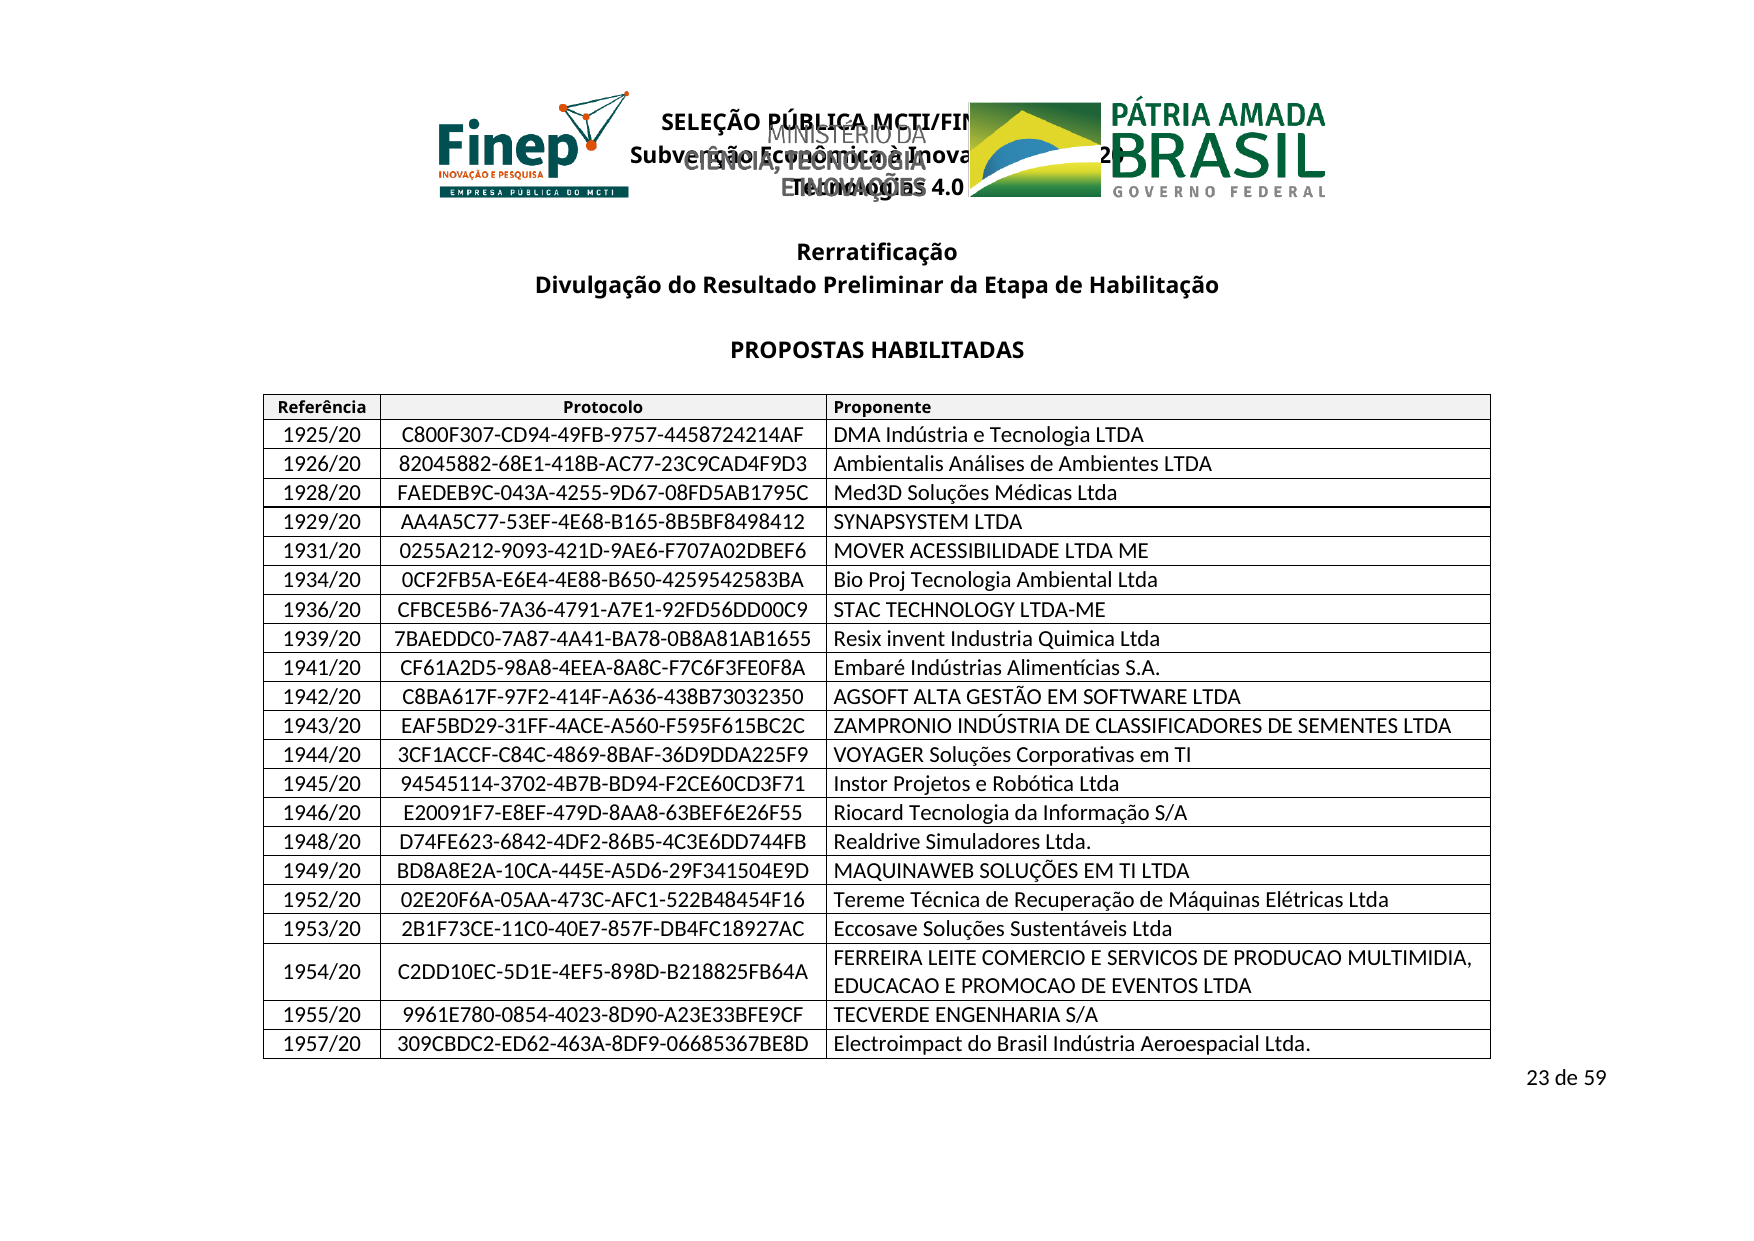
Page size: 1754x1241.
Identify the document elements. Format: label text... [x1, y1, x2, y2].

table_cell TECVERDE ENGENHARIA S/A [827, 1001, 1490, 1028]
table_cell FERREIRA LEITE COMERCIO E SERVICOS DE PRODUCAO MULTIMIDIA, EDUCACAO E PROMOCAO DE EVENTOS LTDA [827, 944, 1490, 999]
table_cell 7BAEDDC0-7A87-4A41-BA78-0B8A81AB1655 [381, 624, 826, 652]
table_cell DMA Indústria e Tecnologia LTDA [827, 420, 1490, 448]
table_cell 9961E780-0854-4023-8D90-A23E33BFE9CF [381, 1001, 826, 1028]
table_cell ZAMPRONIO INDÚSTRIA DE CLASSIFICADORES DE SEMENTES LTDA [827, 711, 1490, 739]
table_cell E20091F7-E8EF-479D-8AA8-63BEF6E26F55 [381, 798, 826, 826]
table_cell 3CF1ACCF-C84C-4869-8BAF-36D9DDA225F9 [381, 740, 826, 768]
table_cell 1939/20 [264, 624, 380, 652]
table_cell EAF5BD29-31FF-4ACE-A560-F595F615BC2C [381, 711, 826, 739]
table_cell CFBCE5B6-7A36-4791-A7E1-92FD56DD00C9 [381, 595, 826, 623]
table_cell 1929/20 [264, 508, 380, 536]
table_cell D74FE623-6842-4DF2-86B5-4C3E6DD744FB [381, 827, 826, 855]
table_cell 82045882-68E1-418B-AC77-23C9CAD4F9D3 [381, 449, 826, 477]
table_cell 1942/20 [264, 682, 380, 710]
table_cell 1955/20 [264, 1001, 380, 1028]
table_cell Resix invent Industria Quimica Ltda [827, 624, 1490, 652]
table_cell Riocard Tecnologia da Informação S/A [827, 798, 1490, 826]
table_cell 0CF2FB5A-E6E4-4E88-B650-4259542583BA [381, 566, 826, 594]
table_cell 1944/20 [264, 740, 380, 768]
table_cell C8BA617F-97F2-414F-A636-438B73032350 [381, 682, 826, 710]
table_cell C800F307-CD94-49FB-9757-4458724214AF [381, 420, 826, 448]
table_cell 1931/20 [264, 537, 380, 564]
table_cell Eccosave Soluções Sustentáveis Ltda [827, 914, 1490, 942]
table_cell 1957/20 [264, 1030, 380, 1058]
table_cell AA4A5C77-53EF-4E68-B165-8B5BF8498412 [381, 508, 826, 536]
table_cell Med3D Soluções Médicas Ltda [827, 479, 1490, 506]
table_cell 1949/20 [264, 856, 380, 884]
table_cell 1934/20 [264, 566, 380, 594]
table_cell Tereme Técnica de Recuperação de Máquinas Elétricas Ltda [827, 885, 1490, 913]
table_cell Instor Projetos e Robótica Ltda [827, 769, 1490, 797]
table_cell 1928/20 [264, 479, 380, 506]
table_cell 1941/20 [264, 653, 380, 681]
table_cell CF61A2D5-98A8-4EEA-8A8C-F7C6F3FE0F8A [381, 653, 826, 681]
table_cell 309CBDC2-ED62-463A-8DF9-06685367BE8D [381, 1030, 826, 1058]
table_cell 1948/20 [264, 827, 380, 855]
table_cell Electroimpact do Brasil Indústria Aeroespacial Ltda. [827, 1030, 1490, 1058]
table_cell 1926/20 [264, 449, 380, 477]
table_cell MOVER ACESSIBILIDADE LTDA ME [827, 537, 1490, 564]
table_cell BD8A8E2A-10CA-445E-A5D6-29F341504E9D [381, 856, 826, 884]
table_cell C2DD10EC-5D1E-4EF5-898D-B218825FB64A [381, 944, 826, 999]
table_cell 1952/20 [264, 885, 380, 913]
table_header Protocolo [381, 395, 826, 419]
table_cell 02E20F6A-05AA-473C-AFC1-522B48454F16 [381, 885, 826, 913]
table_cell Realdrive Simuladores Ltda. [827, 827, 1490, 855]
table_cell FAEDEB9C-043A-4255-9D67-08FD5AB1795C [381, 479, 826, 506]
table_cell 2B1F73CE-11C0-40E7-857F-DB4FC18927AC [381, 914, 826, 942]
table_header Proponente [827, 395, 1490, 419]
table_cell 94545114-3702-4B7B-BD94-F2CE60CD3F71 [381, 769, 826, 797]
table_cell SYNAPSYSTEM LTDA [827, 508, 1490, 536]
table_cell 1954/20 [264, 944, 380, 999]
table_cell 1946/20 [264, 798, 380, 826]
table_header Referência [264, 395, 380, 419]
table_cell 1925/20 [264, 420, 380, 448]
table_cell 1943/20 [264, 711, 380, 739]
table_cell VOYAGER Soluções Corporativas em TI [827, 740, 1490, 768]
table_cell AGSOFT ALTA GESTÃO EM SOFTWARE LTDA [827, 682, 1490, 710]
table_cell 1953/20 [264, 914, 380, 942]
table_cell Bio Proj Tecnologia Ambiental Ltda [827, 566, 1490, 594]
table_cell Embaré Indústrias Alimentícias S.A. [827, 653, 1490, 681]
table_cell MAQUINAWEB SOLUÇÕES EM TI LTDA [827, 856, 1490, 884]
table_cell 1945/20 [264, 769, 380, 797]
table_cell STAC TECHNOLOGY LTDA-ME [827, 595, 1490, 623]
table_cell 1936/20 [264, 595, 380, 623]
table_cell Ambientalis Análises de Ambientes LTDA [827, 449, 1490, 477]
table_cell 0255A212-9093-421D-9AE6-F707A02DBEF6 [381, 537, 826, 564]
